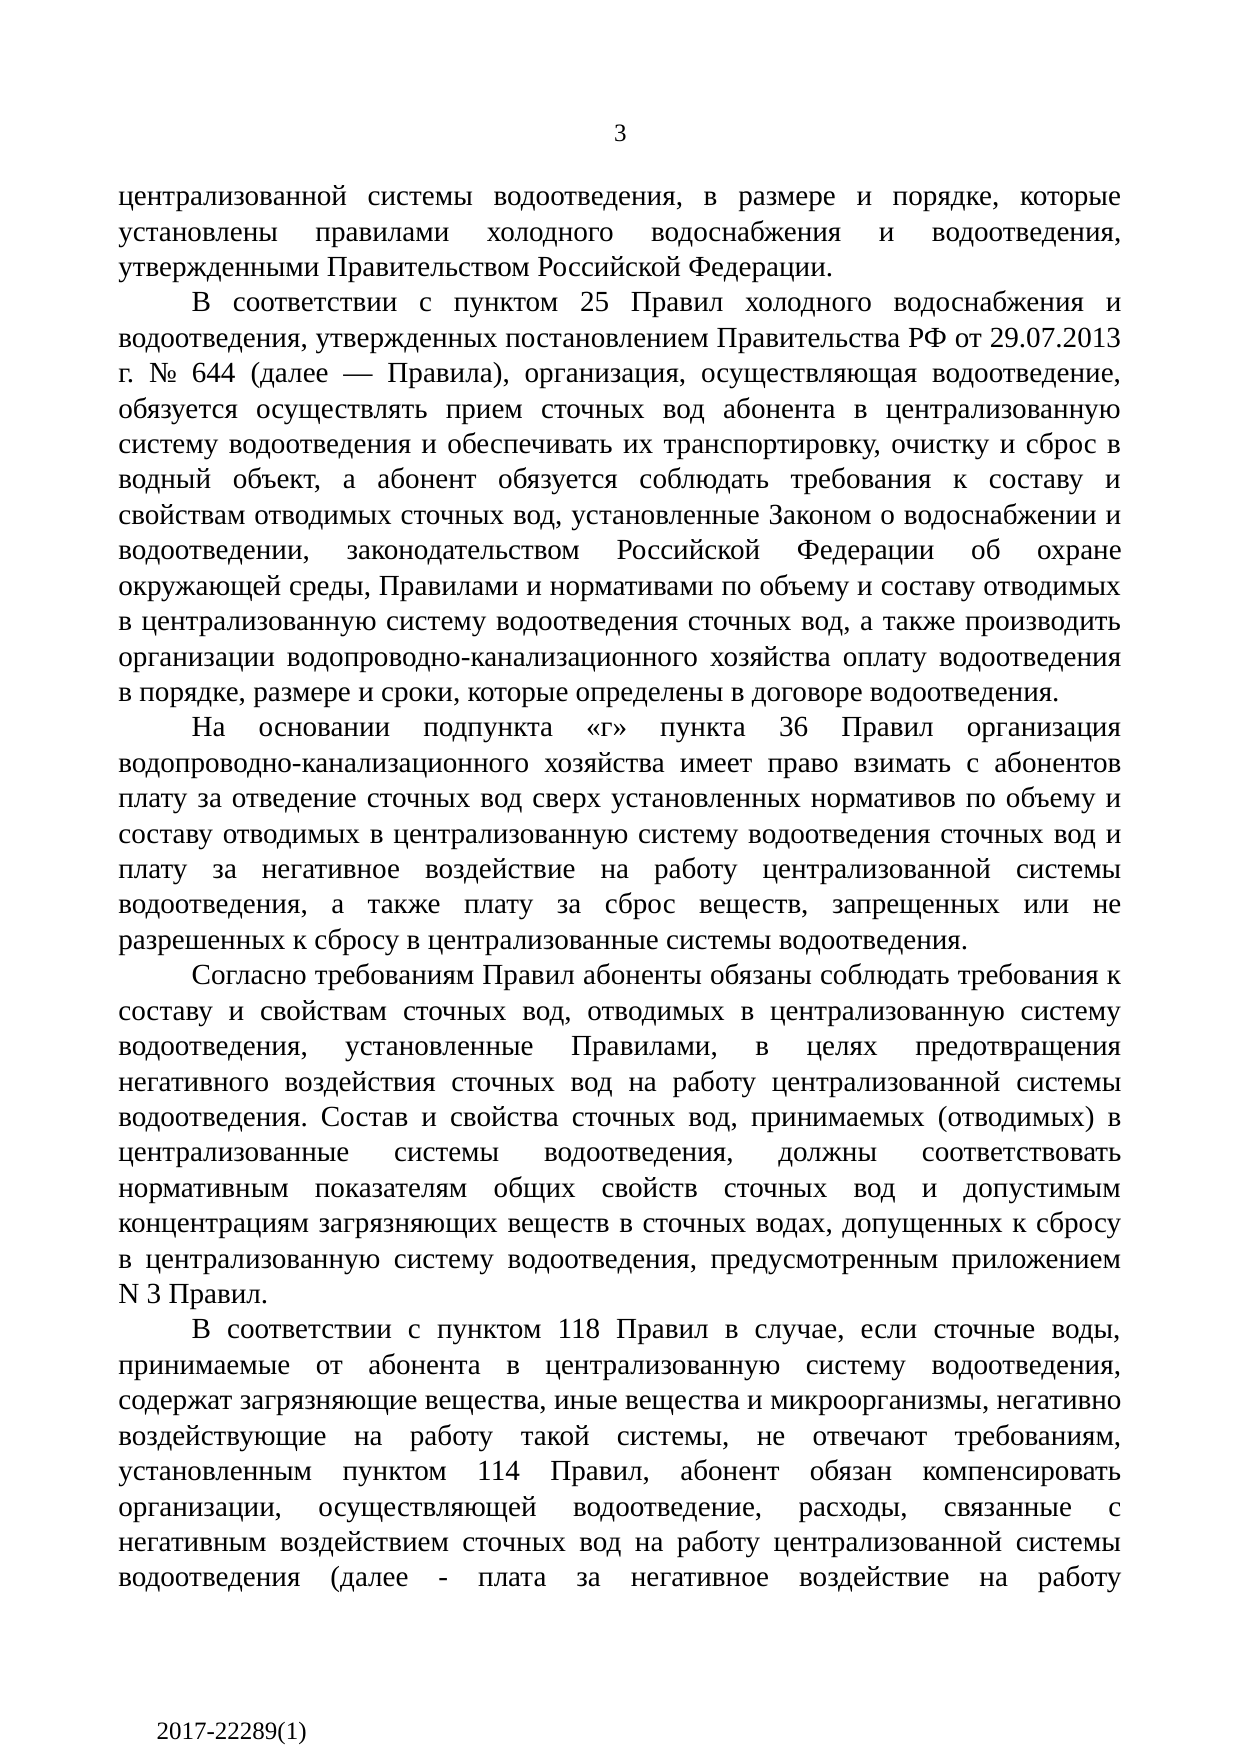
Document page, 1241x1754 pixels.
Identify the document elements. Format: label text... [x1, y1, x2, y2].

text На основании подпункта «г» пункта 36 Правил организация водопроводно-канализационного хозяйства имеет право взимать с абонентов плату за отведение сточных вод сверх установленных нормативов по объему и составу отводимых в централизованную систему водоотведения сточных вод и плату за негативное воздействие на работу централизованной системы водоотведения, а также плату за сброс веществ, запрещенных или не разрешенных к сбросу в централизованные системы водоотведения. [118, 708, 1122, 956]
text Согласно требованиям Правил абоненты обязаны соблюдать требования к составу и свойствам сточных вод, отводимых в централизованную систему водоотведения, установленные Правилами, в целях предотвращения негативного воздействия сточных вод на работу централизованной системы водоотведения. Состав и свойства сточных вод, принимаемых (отводимых) в централизованные системы водоотведения, должны соответствовать нормативным показателям общих свойств сточных вод и допустимым концентрациям загрязняющих веществ в сточных водах, допущенных к сбросу в централизованную систему водоотведения, предусмотренным приложением N 3 Правил. [118, 956, 1122, 1310]
text централизованной системы водоотведения, в размере и порядке, которые установлены правилами холодного водоснабжения и водоотведения, утвержденными Правительством Российской Федерации. [118, 176, 1122, 283]
text В соответствии с пунктом 25 Правил холодного водоснабжения и водоотведения, утвержденных постановлением Правительства РФ от 29.07.2013 г. № 644 (далее — Правила), организация, осуществляющая водоотведение, обязуется осуществлять прием сточных вод абонента в централизованную систему водоотведения и обеспечивать их транспортировку, очистку и сброс в водный объект, а абонент обязуется соблюдать требования к составу и свойствам отводимых сточных вод, установленные Законом о водоснабжении и водоотведении, законодательством Российской Федерации об охране окружающей среды, Правилами и нормативами по объему и составу отводимых в централизованную систему водоотведения сточных вод, а также производить организации водопроводно-канализационного хозяйства оплату водоотведения в порядке, размере и сроки, которые определены в договоре водоотведения. [118, 283, 1122, 708]
text В соответствии с пунктом 118 Правил в случае, если сточные воды, принимаемые от абонента в централизованную систему водоотведения, содержат загрязняющие вещества, иные вещества и микроорганизмы, негативно воздействующие на работу такой системы, не отвечают требованиям, установленным пунктом 114 Правил, абонент обязан компенсировать организации, осуществляющей водоотведение, расходы, связанные с негативным воздействием сточных вод на работу централизованной системы водоотведения (далее - плата за негативное воздействие на работу [118, 1310, 1122, 1593]
